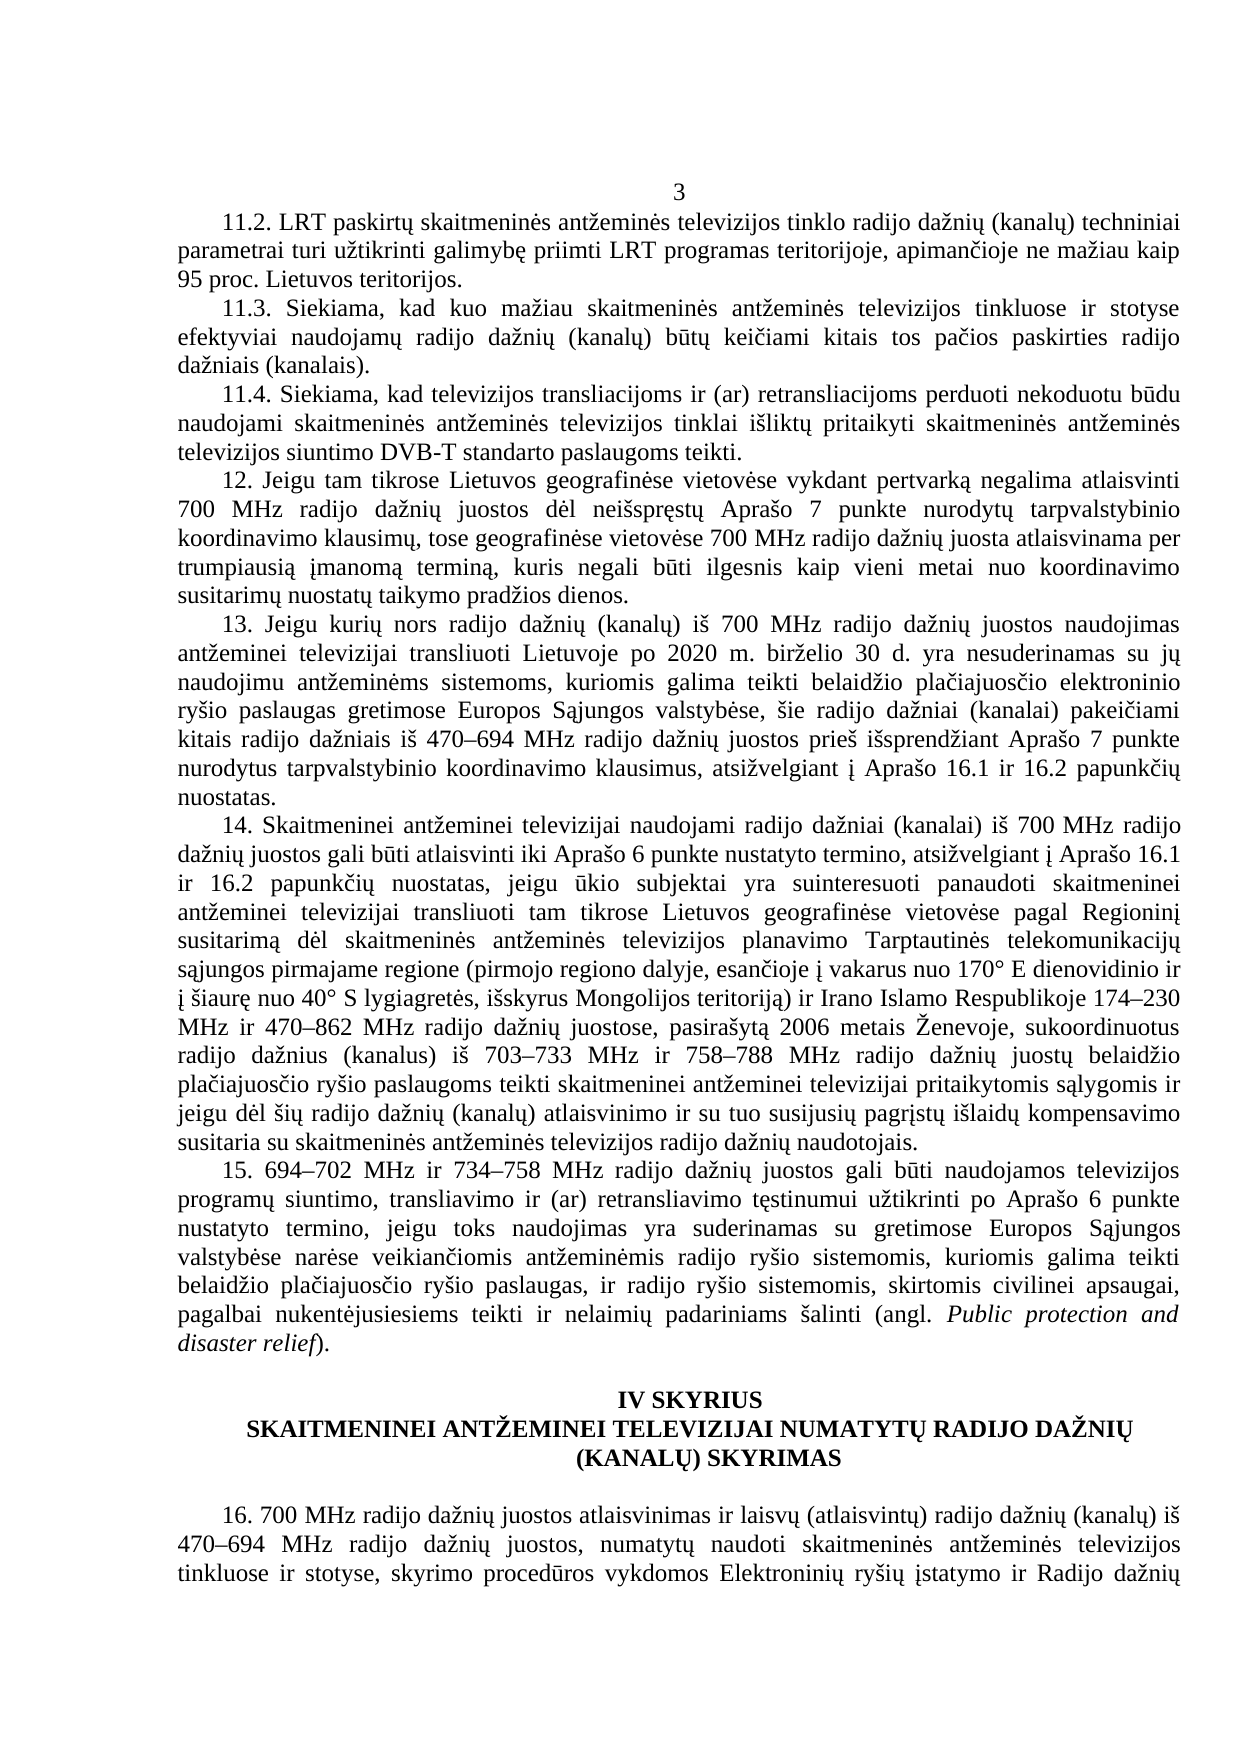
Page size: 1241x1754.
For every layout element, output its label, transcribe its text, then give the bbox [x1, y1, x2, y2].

text 11.2. LRT paskirtų skaitmeninės antžeminės televizijos tinklo radijo dažnių (kanalų) techniniai parametrai turi užtikrinti galimybę priimti LRT programas teritorijoje, apimančioje ne mažiau kaip 95 proc. Lietuvos teritorijos. [177, 207, 1181, 293]
text 14. Skaitmeninei antžeminei televizijai naudojami radijo dažniai (kanalai) iš 700 MHz radijo dažnių juostos gali būti atlaisvinti iki Aprašo 6 punkte nustatyto termino, atsižvelgiant į Aprašo 16.1 ir 16.2 papunkčių nuostatas, jeigu ūkio subjektai yra suinteresuoti panaudoti skaitmeninei antžeminei televizijai transliuoti tam tikrose Lietuvos geografinėse vietovėse pagal Regioninį susitarimą dėl skaitmeninės antžeminės televizijos planavimo Tarptautinės telekomunikacijų sąjungos pirmajame regione (pirmojo regiono dalyje, esančioje į vakarus nuo 170° E dienovidinio ir į šiaurę nuo 40° S lygiagretės, išskyrus Mongolijos teritoriją) ir Irano Islamo Respublikoje 174–230 MHz ir 470–862 MHz radijo dažnių juostose, pasirašytą 2006 metais Ženevoje, sukoordinuotus radijo dažnius (kanalus) iš 703–733 MHz ir 758–788 MHz radijo dažnių juostų belaidžio plačiajuosčio ryšio paslaugoms teikti skaitmeninei antžeminei televizijai pritaikytomis sąlygomis ir jeigu dėl šių radijo dažnių (kanalų) atlaisvinimo ir su tuo susijusių pagrįstų išlaidų kompensavimo susitaria su skaitmeninės antžeminės televizijos radijo dažnių naudotojais. [177, 810, 1181, 1155]
text 11.4. Siekiama, kad televizijos transliacijoms ir (ar) retransliacijoms perduoti nekoduotu būdu naudojami skaitmeninės antžeminės televizijos tinklai išliktų pritaikyti skaitmeninės antžeminės televizijos siuntimo DVB‑T standarto paslaugoms teikti. [177, 379, 1181, 465]
text SKAITMENINEI ANTŽEMINEI TELEVIZIJAI NUMATYTŲ RADIJO DAŽNIŲ (KANALŲ) SKYRIMAS [199, 1414, 1181, 1472]
text 15. 694–702 MHz ir 734–758 MHz radijo dažnių juostos gali būti naudojamos televizijos programų siuntimo, transliavimo ir (ar) retransliavimo tęstinumui užtikrinti po Aprašo 6 punkte nustatyto termino, jeigu toks naudojimas yra suderinamas su gretimose Europos Sąjungos valstybėse narėse veikiančiomis antžeminėmis radijo ryšio sistemomis, kuriomis galima teikti belaidžio plačiajuosčio ryšio paslaugas, ir radijo ryšio sistemomis, skirtomis civilinei apsaugai, pagalbai nukentėjusiesiems teikti ir nelaimių padariniams šalinti (angl. Public protection and disaster relief). [177, 1155, 1181, 1357]
text 12. Jeigu tam tikrose Lietuvos geografinėse vietovėse vykdant pertvarką negalima atlaisvinti 700 MHz radijo dažnių juostos dėl neišspręstų Aprašo 7 punkte nurodytų tarpvalstybinio koordinavimo klausimų, tose geografinėse vietovėse 700 MHz radijo dažnių juosta atlaisvinama per trumpiausią įmanomą terminą, kuris negali būti ilgesnis kaip vieni metai nuo koordinavimo susitarimų nuostatų taikymo pradžios dienos. [177, 465, 1181, 609]
text IV SKYRIUS [199, 1385, 1181, 1414]
text 16. 700 MHz radijo dažnių juostos atlaisvinimas ir laisvų (atlaisvintų) radijo dažnių (kanalų) iš 470–694 MHz radijo dažnių juostos, numatytų naudoti skaitmeninės antžeminės televizijos tinkluose ir stotyse, skyrimo procedūros vykdomos Elektroninių ryšių įstatymo ir Radijo dažnių [177, 1500, 1181, 1587]
text 11.3. Siekiama, kad kuo mažiau skaitmeninės antžeminės televizijos tinkluose ir stotyse efektyviai naudojamų radijo dažnių (kanalų) būtų keičiami kitais tos pačios paskirties radijo dažniais (kanalais). [177, 293, 1181, 379]
text 13. Jeigu kurių nors radijo dažnių (kanalų) iš 700 MHz radijo dažnių juostos naudojimas antžeminei televizijai transliuoti Lietuvoje po 2020 m. birželio 30 d. yra nesuderinamas su jų naudojimu antžeminėms sistemoms, kuriomis galima teikti belaidžio plačiajuosčio elektroninio ryšio paslaugas gretimose Europos Sąjungos valstybėse, šie radijo dažniai (kanalai) pakeičiami kitais radijo dažniais iš 470–694 MHz radijo dažnių juostos prieš išsprendžiant Aprašo 7 punkte nurodytus tarpvalstybinio koordinavimo klausimus, atsižvelgiant į Aprašo 16.1 ir 16.2 papunkčių nuostatas. [177, 609, 1181, 810]
